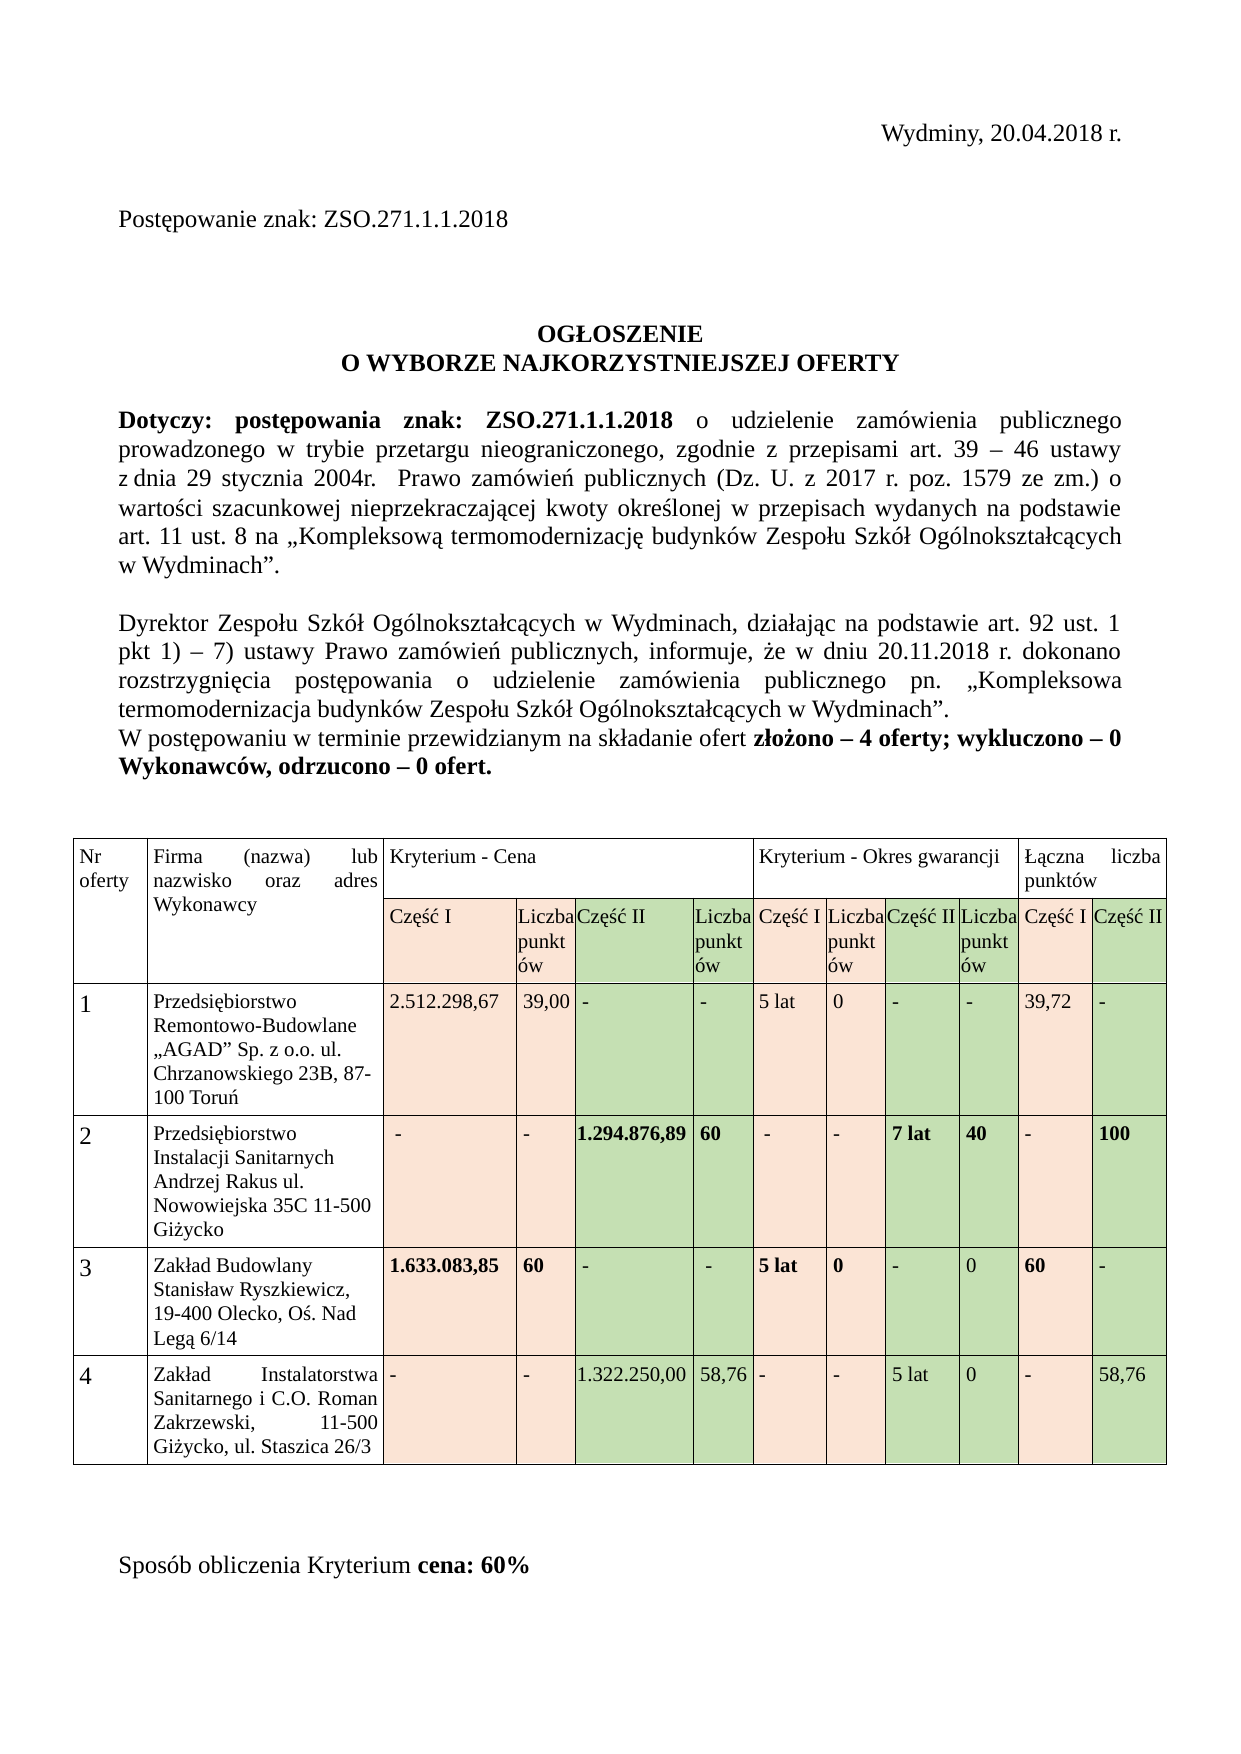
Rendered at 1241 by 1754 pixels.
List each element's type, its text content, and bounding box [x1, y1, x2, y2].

table_cell 5 lat [754, 1248, 826, 1355]
text Wydminy, 20.04.2018 r. [118, 118, 1122, 147]
table_cell - [517, 1116, 575, 1247]
table_cell - [827, 1116, 885, 1247]
table_cell - [886, 984, 959, 1115]
table_cell Część II [1093, 899, 1166, 982]
table_header Kryterium - Okres gwarancji [754, 839, 1018, 898]
table_cell - [384, 1116, 516, 1247]
table_cell 39,72 [1019, 984, 1092, 1115]
table_cell - [694, 984, 753, 1115]
table_cell - [754, 1356, 826, 1463]
table_cell Zakład Instalatorstwa Sanitarnego i C.O. Roman Zakrzewski, 11-500 Giżycko, ul. Staszica 26/3 [148, 1356, 383, 1463]
table_cell - [384, 1356, 516, 1463]
table_cell 5 lat [886, 1356, 959, 1463]
table_cell 60 [517, 1248, 575, 1355]
table_cell - [576, 1248, 693, 1355]
table_cell Część II [576, 899, 693, 982]
table_cell Zakład Budowlany Stanisław Ryszkiewicz, 19-400 Olecko, Oś. Nad Legą 6/14 [148, 1248, 383, 1355]
table_cell Przedsiębiorstwo Instalacji Sanitarnych Andrzej Rakus ul. Nowowiejska 35C 11-500 Giżycko [148, 1116, 383, 1247]
table_cell Liczba punktów [694, 899, 753, 982]
table_cell Część II [886, 899, 959, 982]
table_cell - [576, 984, 693, 1115]
table_cell 60 [1019, 1248, 1092, 1355]
table_header Firma (nazwa) lub nazwisko oraz adres Wykonawcy [148, 839, 383, 982]
text Dotyczy: postępowania znak: ZSO.271.1.1.2018 o udzielenie zamówienia publicznego prowadzonego w trybie przetargu nieograniczonego, zgodnie z przepisami art. 39 – 46 ustawy z dnia 29 stycznia 2004r. Prawo zamówień publicznych (Dz. U. z 2017 r. poz. 1579 ze zm.) o wartości szacunkowej nieprzekraczającej kwoty określonej w przepisach wydanych na podstawie art. 11 ust. 8 na „Kompleksową termomodernizację budynków Zespołu Szkół Ogólnokształcących w Wydminach”. [118, 406, 1122, 579]
table_cell - [827, 1356, 885, 1463]
table_cell 0 [960, 1356, 1018, 1463]
table_cell Część I [1019, 899, 1092, 982]
table_cell - [517, 1356, 575, 1463]
table_cell 58,76 [694, 1356, 753, 1463]
text W postępowaniu w terminie przewidzianym na składanie ofert złożono – 4 oferty; wykluczono – 0 Wykonawców, odrzucono – 0 ofert. [118, 723, 1122, 780]
table_cell 40 [960, 1116, 1018, 1247]
table_cell Liczba punktów [960, 899, 1018, 982]
table_cell 4 [74, 1356, 147, 1463]
table_cell - [754, 1116, 826, 1247]
text O WYBORZE NAJKORZYSTNIEJSZEJ OFERTY [118, 348, 1122, 377]
table_cell 0 [827, 984, 885, 1115]
table_cell 7 lat [886, 1116, 959, 1247]
table_cell Przedsiębiorstwo Remontowo-Budowlane „AGAD” Sp. z o.o. ul. Chrzanowskiego 23B, 87-100 Toruń [148, 984, 383, 1115]
table_cell 58,76 [1093, 1356, 1166, 1463]
table_cell 0 [827, 1248, 885, 1355]
table_cell Liczba punktów [827, 899, 885, 982]
table_cell - [1019, 1116, 1092, 1247]
table_cell 100 [1093, 1116, 1166, 1247]
table_cell 5 lat [754, 984, 826, 1115]
table_cell 1.322.250,00 [576, 1356, 693, 1463]
table_cell - [960, 984, 1018, 1115]
table_cell - [1019, 1356, 1092, 1463]
table_cell 0 [960, 1248, 1018, 1355]
table_cell Część I [384, 899, 516, 982]
table_header Nr oferty [74, 839, 147, 982]
text OGŁOSZENIE [118, 319, 1122, 348]
table_cell Część I [754, 899, 826, 982]
table_header Łączna liczba punktów [1019, 839, 1166, 898]
table_cell 3 [74, 1248, 147, 1355]
table_cell - [694, 1248, 753, 1355]
table_cell - [886, 1248, 959, 1355]
table_cell 60 [694, 1116, 753, 1247]
text Dyrektor Zespołu Szkół Ogólnokształcących w Wydminach, działając na podstawie art. 92 ust. 1 pkt 1) – 7) ustawy Prawo zamówień publicznych, informuje, że w dniu 20.11.2018 r. dokonano rozstrzygnięcia postępowania o udzielenie zamówienia publicznego pn. „Kompleksowa termomodernizacja budynków Zespołu Szkół Ogólnokształcących w Wydminach”. [118, 608, 1122, 723]
table_cell 2 [74, 1116, 147, 1247]
table_cell 1.633.083,85 [384, 1248, 516, 1355]
text Sposób obliczenia Kryterium cena: 60% [118, 1550, 1122, 1579]
text Postępowanie znak: ZSO.271.1.1.2018 [118, 204, 1122, 233]
table_cell 1.294.876,89 [576, 1116, 693, 1247]
table_cell 39,00 [517, 984, 575, 1115]
table_cell 1 [74, 984, 147, 1115]
table_cell Liczba punktów [517, 899, 575, 982]
table_cell - [1093, 984, 1166, 1115]
table_cell - [1093, 1248, 1166, 1355]
table_header Kryterium - Cena [384, 839, 753, 898]
table_cell 2.512.298,67 [384, 984, 516, 1115]
